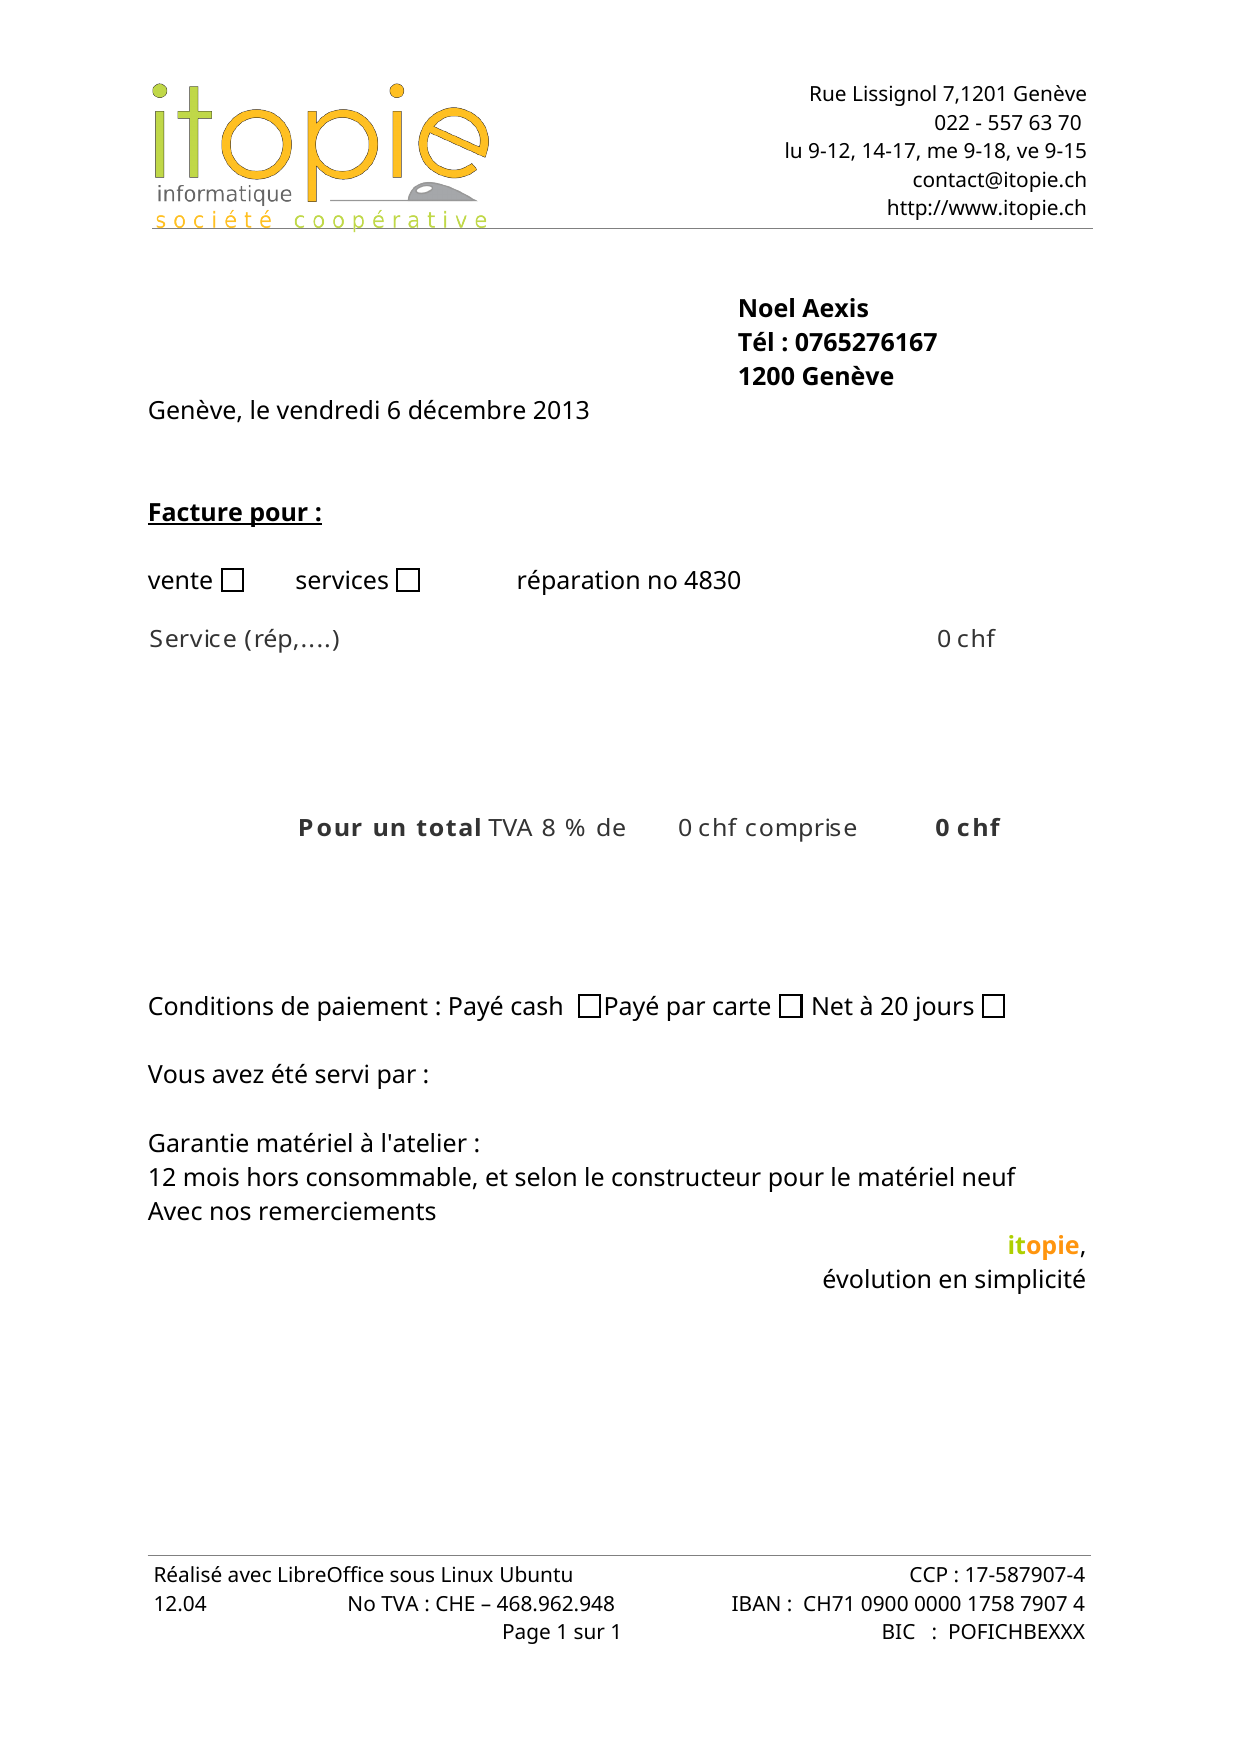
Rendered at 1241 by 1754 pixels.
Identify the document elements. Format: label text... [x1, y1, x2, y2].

text Facture pour : [148, 495, 1093, 529]
text Garantie matériel à l'atelier : [148, 1125, 1093, 1159]
text 1200 Genève [148, 358, 1093, 392]
text 12 mois hors consommable, et selon le constructeur pour le matériel neuf [148, 1159, 1093, 1193]
text Vous avez été servi par : [148, 1057, 1093, 1091]
text Genève, le vendredi 6 décembre 2013 [148, 392, 1093, 427]
text Avec nos remerciements [148, 1193, 1093, 1227]
text Tél : 0765276167 [148, 324, 1093, 358]
text Conditions de paiement : Payé cash Payé par carte Net à 20 jours [148, 989, 1093, 1023]
text évolution en simplicité [148, 1262, 1093, 1296]
text itopie, [148, 1227, 1093, 1262]
text vente services réparation no 4830 [148, 563, 1093, 597]
picture [138, 72, 500, 244]
text Noel Aexis [148, 290, 1093, 324]
